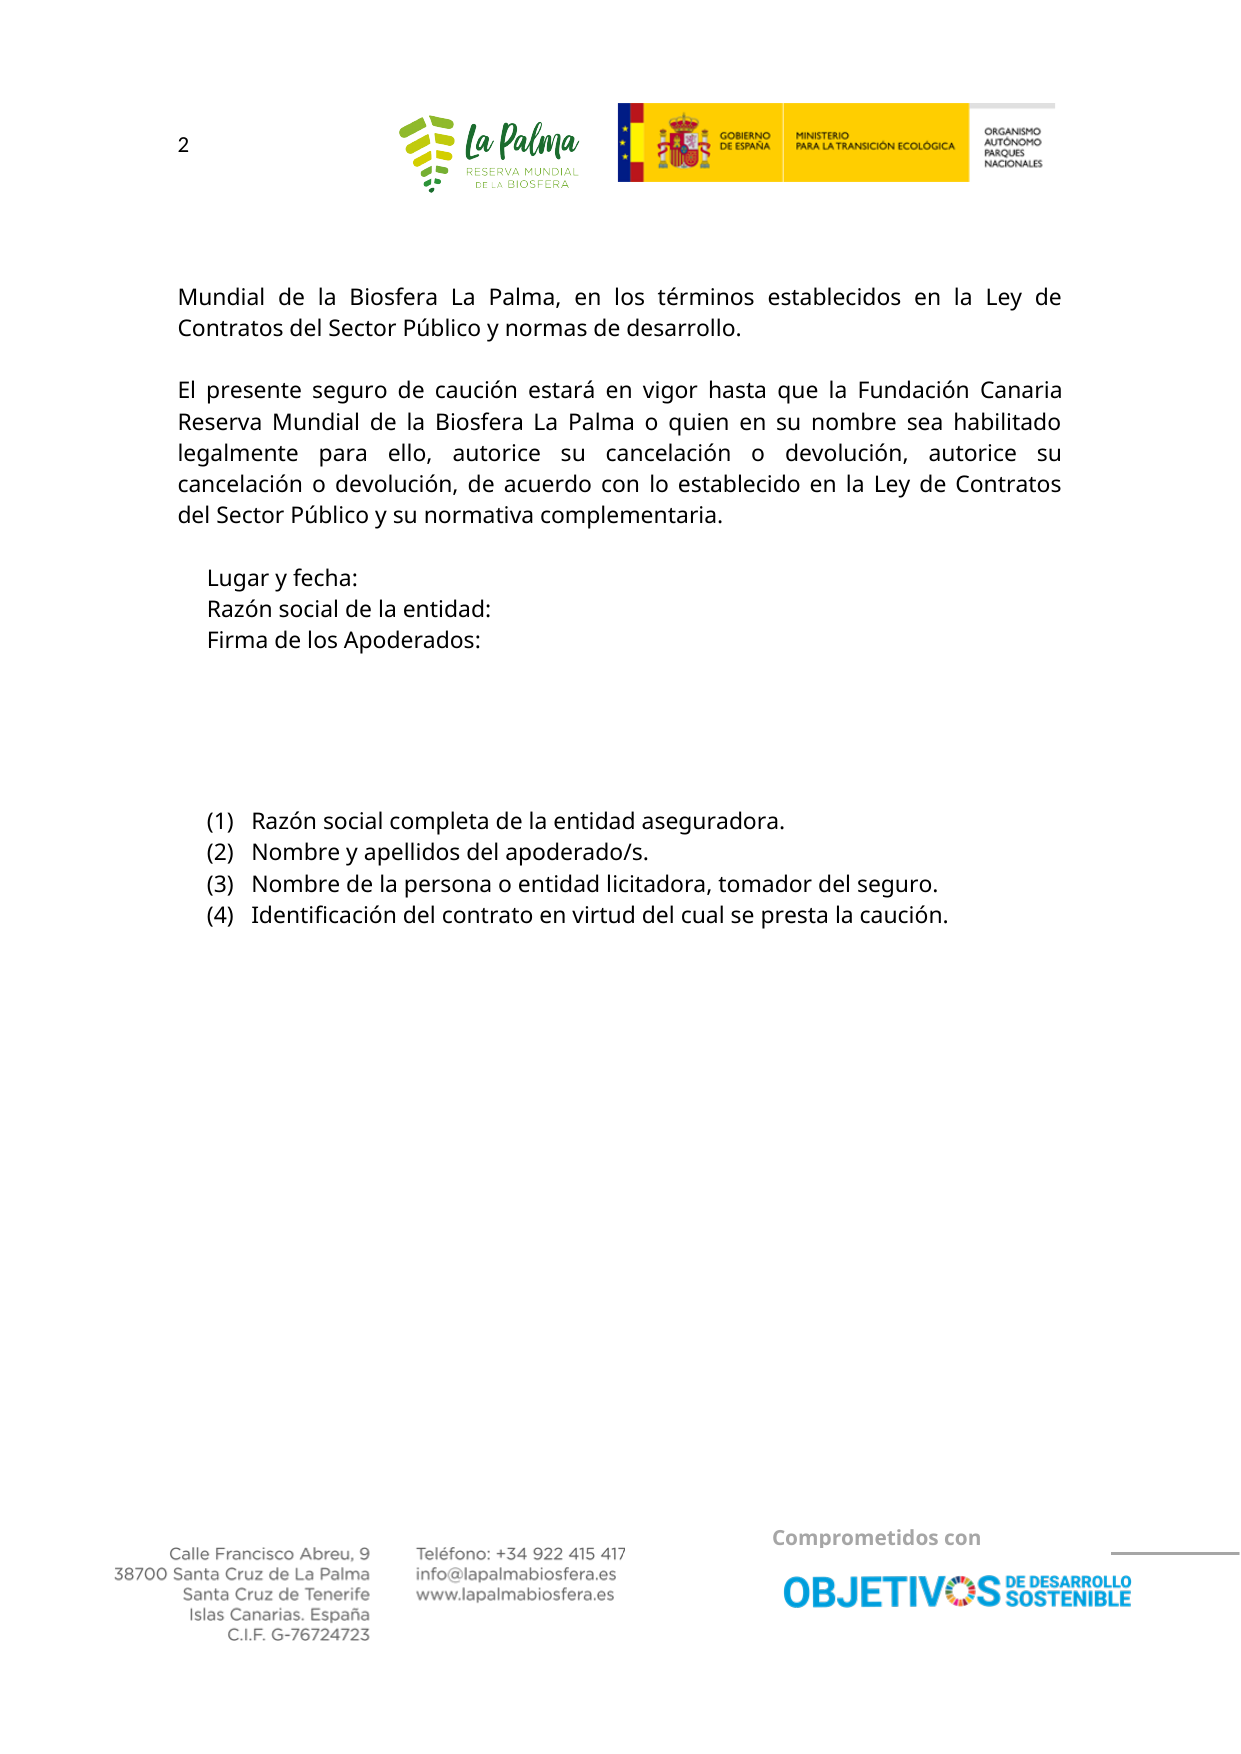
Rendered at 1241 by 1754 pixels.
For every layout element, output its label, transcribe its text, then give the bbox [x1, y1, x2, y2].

list Nombre de la persona o entidad licitadora, tomador del seguro. [177, 867, 1063, 899]
text Razón social de la entidad: [177, 593, 1063, 624]
text El presente seguro de caución estará en vigor hasta que la Fundación Canaria Reserva Mundial de la Biosfera La Palma o quien en su nombre sea habilitado legalmente para ello, autorice su cancelación o devolución, autorice su cancelación o devolución, de acuerdo con lo establecido en la Ley de Contratos del Sector Público y su normativa complementaria. [177, 374, 1063, 531]
text Lugar y fecha: [177, 562, 1063, 593]
list Nombre y apellidos del apoderado/s. [177, 836, 1063, 867]
list Razón social completa de la entidad aseguradora. [177, 805, 1063, 836]
list Identificación del contrato en virtud del cual se presta la caución. [177, 899, 1063, 930]
text Mundial de la Biosfera La Palma, en los términos establecidos en la Ley de Contratos del Sector Público y normas de desarrollo. [177, 281, 1063, 343]
text Firma de los Apoderados: [177, 624, 1063, 656]
